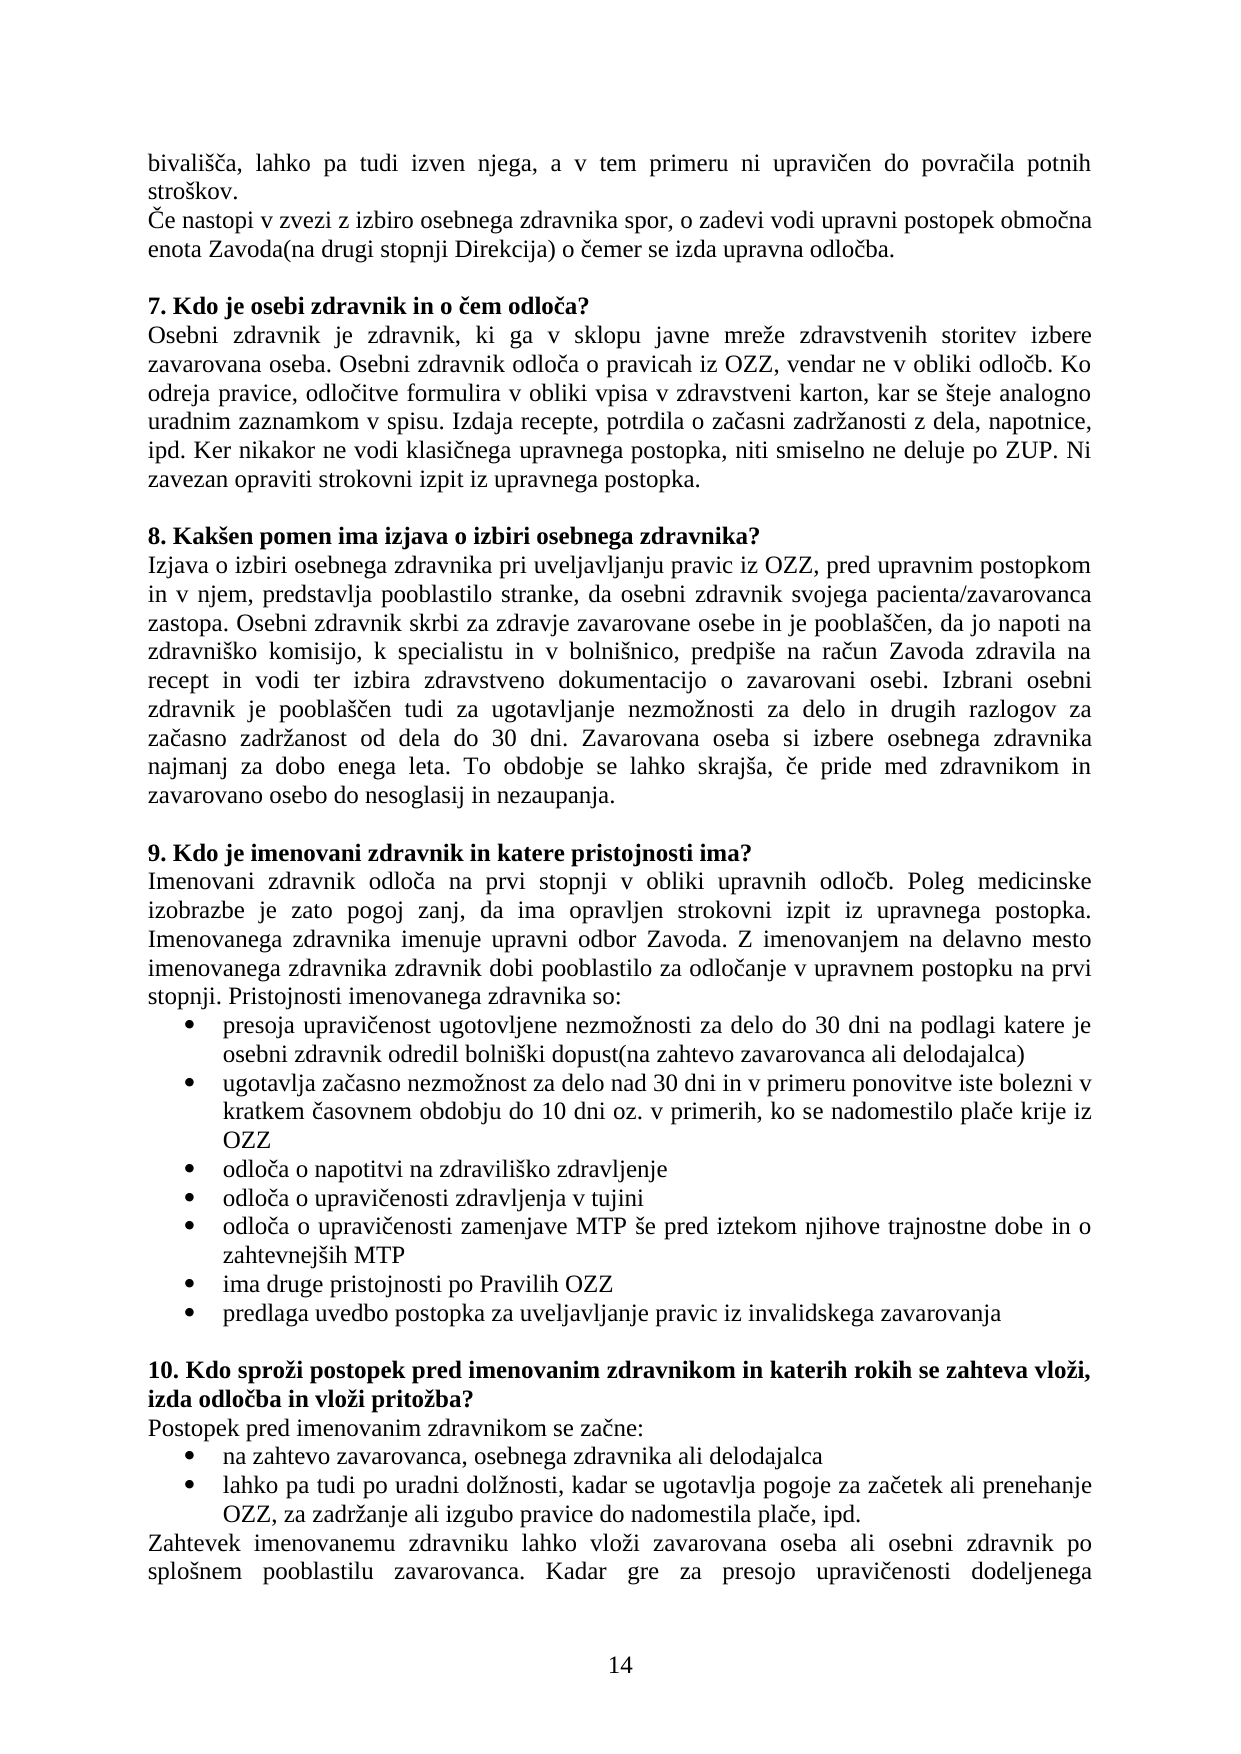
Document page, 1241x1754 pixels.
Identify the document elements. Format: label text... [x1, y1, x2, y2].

list ugotavlja začasno nezmožnost za delo nad 30 dni in v primeru ponovitve iste bolezni v kratkem časovnem obdobju do 10 dni oz. v primerih, ko se nadomestilo plače krije iz OZZ [185, 1068, 1093, 1154]
list na zahtevo zavarovanca, osebnega zdravnika ali delodajalca [185, 1441, 1093, 1470]
text 7. Kdo je osebi zdravnik in o čem odloča? [148, 291, 1093, 320]
text Zahtevek imenovanemu zdravniku lahko vloži zavarovana oseba ali osebni zdravnik po splošnem pooblastilu zavarovanca. Kadar gre za presojo upravičenosti dodeljenega [148, 1528, 1093, 1585]
list odloča o upravičenosti zdravljenja v tujini [185, 1183, 1093, 1211]
text Osebni zdravnik je zdravnik, ki ga v sklopu javne mreže zdravstvenih storitev izbere zavarovana oseba. Osebni zdravnik odloča o pravicah iz OZZ, vendar ne v obliki odločb. Ko odreja pravice, odločitve formulira v obliki vpisa v zdravstveni karton, kar se šteje analogno uradnim zaznamkom v spisu. Izdaja recepte, potrdila o začasni zadržanosti z dela, napotnice, ipd. Ker nikakor ne vodi klasičnega upravnega postopka, niti smiselno ne deluje po ZUP. Ni zavezan opraviti strokovni izpit iz upravnega postopka. [148, 320, 1093, 493]
text Imenovani zdravnik odloča na prvi stopnji v obliki upravnih odločb. Poleg medicinske izobrazbe je zato pogoj zanj, da ima opravljen strokovni izpit iz upravnega postopka. Imenovanega zdravnika imenuje upravni odbor Zavoda. Z imenovanjem na delavno mesto imenovanega zdravnika zdravnik dobi pooblastilo za odločanje v upravnem postopku na prvi stopnji. Pristojnosti imenovanega zdravnika so: [148, 866, 1093, 1010]
text Če nastopi v zvezi z izbiro osebnega zdravnika spor, o zadevi vodi upravni postopek območna enota Zavoda(na drugi stopnji Direkcija) o čemer se izda upravna odločba. [148, 205, 1093, 263]
text 8. Kakšen pomen ima izjava o izbiri osebnega zdravnika? [148, 521, 1093, 550]
list odloča o napotitvi na zdraviliško zdravljenje [185, 1154, 1093, 1183]
text Izjava o izbiri osebnega zdravnika pri uveljavljanju pravic iz OZZ, pred upravnim postopkom in v njem, predstavlja pooblastilo stranke, da osebni zdravnik svojega pacienta/zavarovanca zastopa. Osebni zdravnik skrbi za zdravje zavarovane osebe in je pooblaščen, da jo napoti na zdravniško komisijo, k specialistu in v bolnišnico, predpiše na račun Zavoda zdravila na recept in vodi ter izbira zdravstveno dokumentacijo o zavarovani osebi. Izbrani osebni zdravnik je pooblaščen tudi za ugotavljanje nezmožnosti za delo in drugih razlogov za začasno zadržanost od dela do 30 dni. Zavarovana oseba si izbere osebnega zdravnika najmanj za dobo enega leta. To obdobje se lahko skrajša, če pride med zdravnikom in zavarovano osebo do nesoglasij in nezaupanja. [148, 550, 1093, 809]
list odloča o upravičenosti zamenjave MTP še pred iztekom njihove trajnostne dobe in o zahtevnejših MTP [185, 1211, 1093, 1269]
text 9. Kdo je imenovani zdravnik in katere pristojnosti ima? [148, 838, 1093, 866]
list lahko pa tudi po uradni dolžnosti, kadar se ugotavlja pogoje za začetek ali prenehanje OZZ, za zadržanje ali izgubo pravice do nadomestila plače, ipd. [185, 1470, 1093, 1528]
text bivališča, lahko pa tudi izven njega, a v tem primeru ni upravičen do povračila potnih stroškov. [148, 148, 1093, 205]
text 10. Kdo sproži postopek pred imenovanim zdravnikom in katerih rokih se zahteva vloži, izda odločba in vloži pritožba? [148, 1355, 1093, 1413]
list ima druge pristojnosti po Pravilih OZZ [185, 1269, 1093, 1298]
list presoja upravičenost ugotovljene nezmožnosti za delo do 30 dni na podlagi katere je osebni zdravnik odredil bolniški dopust(na zahtevo zavarovanca ali delodajalca) [185, 1010, 1093, 1068]
list predlaga uvedbo postopka za uveljavljanje pravic iz invalidskega zavarovanja [185, 1298, 1093, 1326]
text Postopek pred imenovanim zdravnikom se začne: [148, 1413, 1093, 1441]
